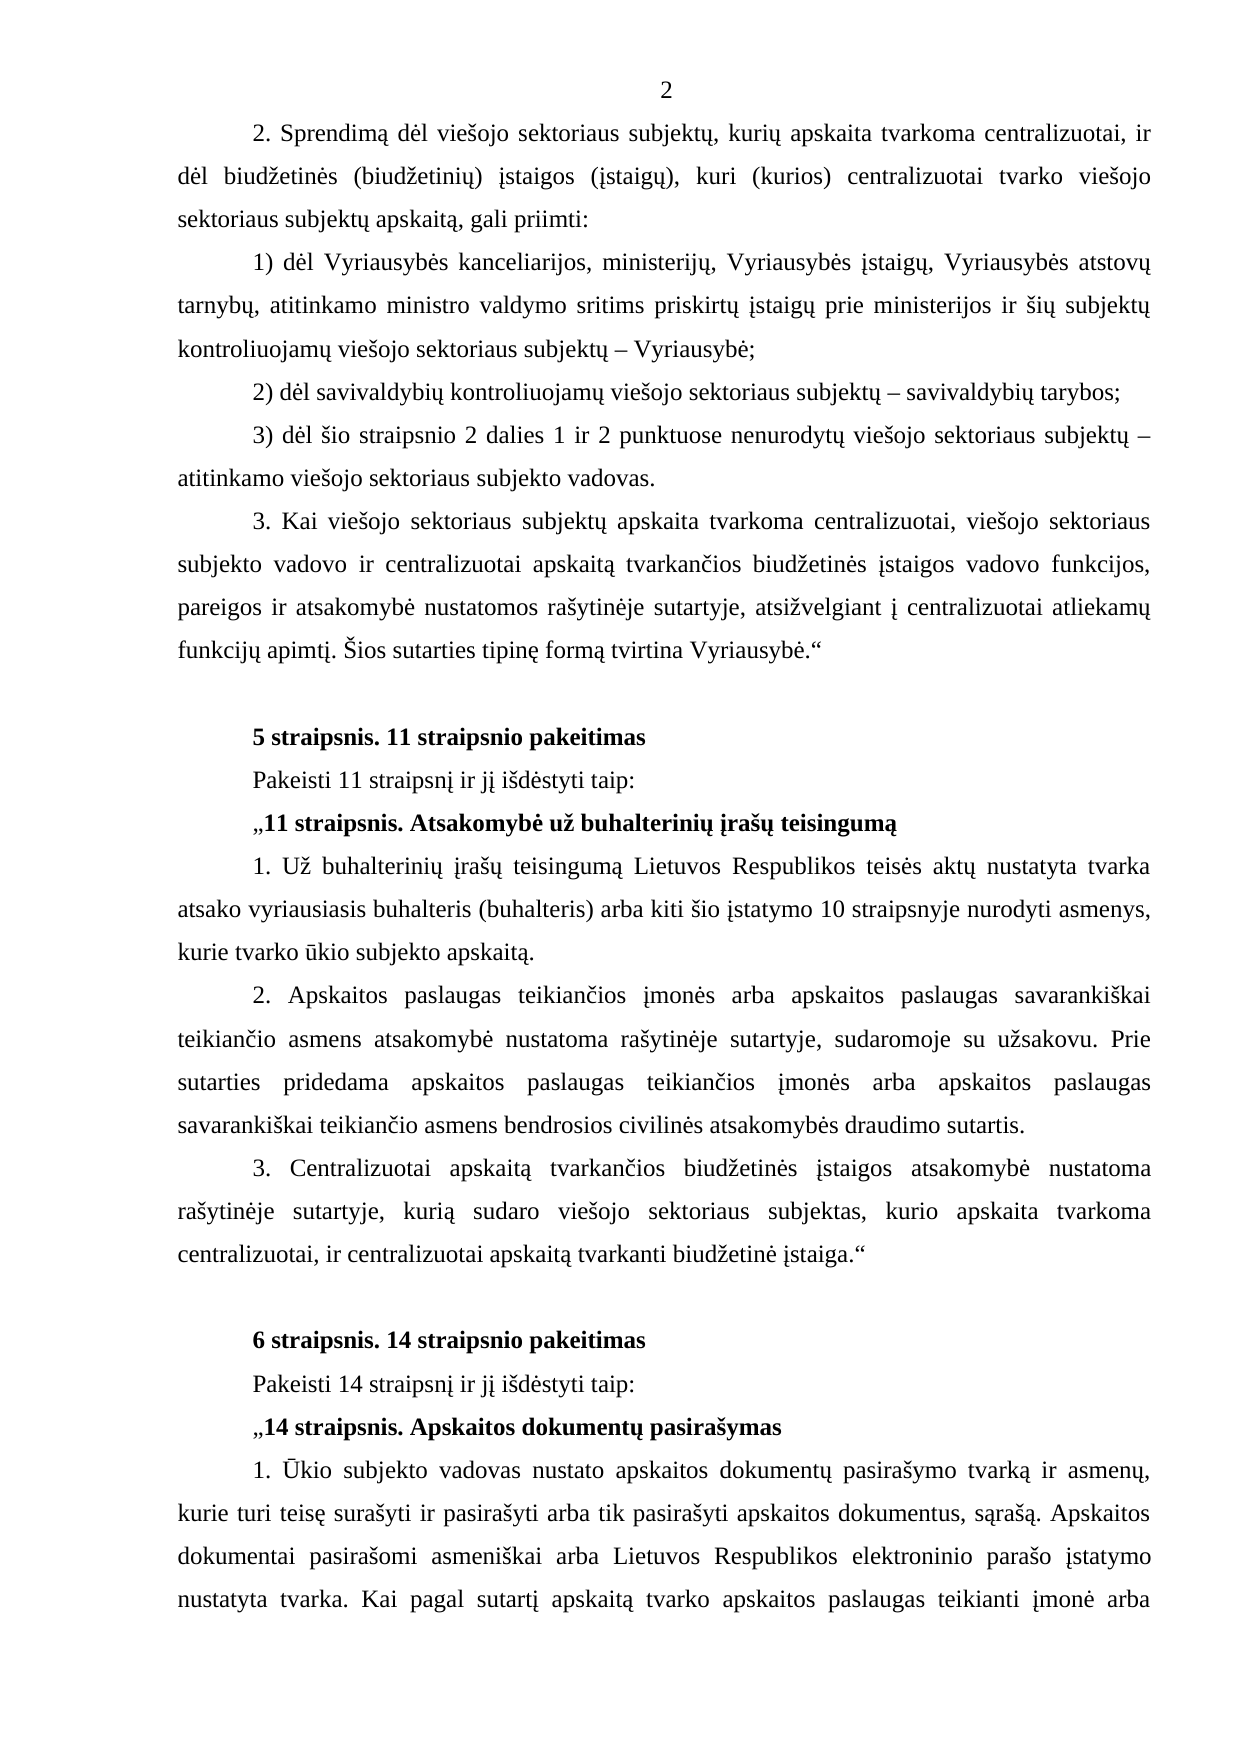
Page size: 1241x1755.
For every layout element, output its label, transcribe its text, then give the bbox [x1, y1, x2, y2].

text „11 straipsnis. Atsakomybė už buhalterinių įrašų teisingumą [177, 808, 1152, 837]
text 1. Ūkio subjekto vadovas nustato apskaitos dokumentų pasirašymo tvarką ir asmenų, kurie turi teisę surašyti ir pasirašyti arba tik pasirašyti apskaitos dokumentus, sąrašą. Apskaitos dokumentai pasirašomi asmeniškai arba Lietuvos Respublikos elektroninio parašo įstatymo nustatyta tvarka. Kai pagal sutartį apskaitą tvarko apskaitos paslaugas teikianti įmonė arba [177, 1455, 1152, 1613]
text 2) dėl savivaldybių kontroliuojamų viešojo sektoriaus subjektų – savivaldybių tarybos; [177, 377, 1152, 406]
text 3) dėl šio straipsnio 2 dalies 1 ir 2 punktuose nenurodytų viešojo sektoriaus subjektų – atitinkamo viešojo sektoriaus subjekto vadovas. [177, 420, 1152, 492]
text „14 straipsnis. Apskaitos dokumentų pasirašymas [177, 1412, 1152, 1441]
text Pakeisti 11 straipsnį ir jį išdėstyti taip: [177, 765, 1152, 794]
text 2. Sprendimą dėl viešojo sektoriaus subjektų, kurių apskaita tvarkoma centralizuotai, ir dėl biudžetinės (biudžetinių) įstaigos (įstaigų), kuri (kurios) centralizuotai tvarko viešojo sektoriaus subjektų apskaitą, gali priimti: [177, 118, 1152, 233]
text 3. Kai viešojo sektoriaus subjektų apskaita tvarkoma centralizuotai, viešojo sektoriaus subjekto vadovo ir centralizuotai apskaitą tvarkančios biudžetinės įstaigos vadovo funkcijos, pareigos ir atsakomybė nustatomos rašytinėje sutartyje, atsižvelgiant į centralizuotai atliekamų funkcijų apimtį. Šios sutarties tipinę formą tvirtina Vyriausybė.“ [177, 506, 1152, 664]
text 3. Centralizuotai apskaitą tvarkančios biudžetinės įstaigos atsakomybė nustatoma rašytinėje sutartyje, kurią sudaro viešojo sektoriaus subjektas, kurio apskaita tvarkoma centralizuotai, ir centralizuotai apskaitą tvarkanti biudžetinė įstaiga.“ [177, 1153, 1152, 1268]
text Pakeisti 14 straipsnį ir jį išdėstyti taip: [177, 1369, 1152, 1397]
text 1) dėl Vyriausybės kanceliarijos, ministerijų, Vyriausybės įstaigų, Vyriausybės atstovų tarnybų, atitinkamo ministro valdymo sritims priskirtų įstaigų prie ministerijos ir šių subjektų kontroliuojamų viešojo sektoriaus subjektų – Vyriausybė; [177, 247, 1152, 362]
text 6 straipsnis. 14 straipsnio pakeitimas [177, 1326, 1152, 1354]
text 1. Už buhalterinių įrašų teisingumą Lietuvos Respublikos teisės aktų nustatyta tvarka atsako vyriausiasis buhalteris (buhalteris) arba kiti šio įstatymo 10 straipsnyje nurodyti asmenys, kurie tvarko ūkio subjekto apskaitą. [177, 851, 1152, 966]
text 2. Apskaitos paslaugas teikiančios įmonės arba apskaitos paslaugas savarankiškai teikiančio asmens atsakomybė nustatoma rašytinėje sutartyje, sudaromoje su užsakovu. Prie sutarties pridedama apskaitos paslaugas teikiančios įmonės arba apskaitos paslaugas savarankiškai teikiančio asmens bendrosios civilinės atsakomybės draudimo sutartis. [177, 981, 1152, 1139]
text 5 straipsnis. 11 straipsnio pakeitimas [177, 722, 1152, 751]
